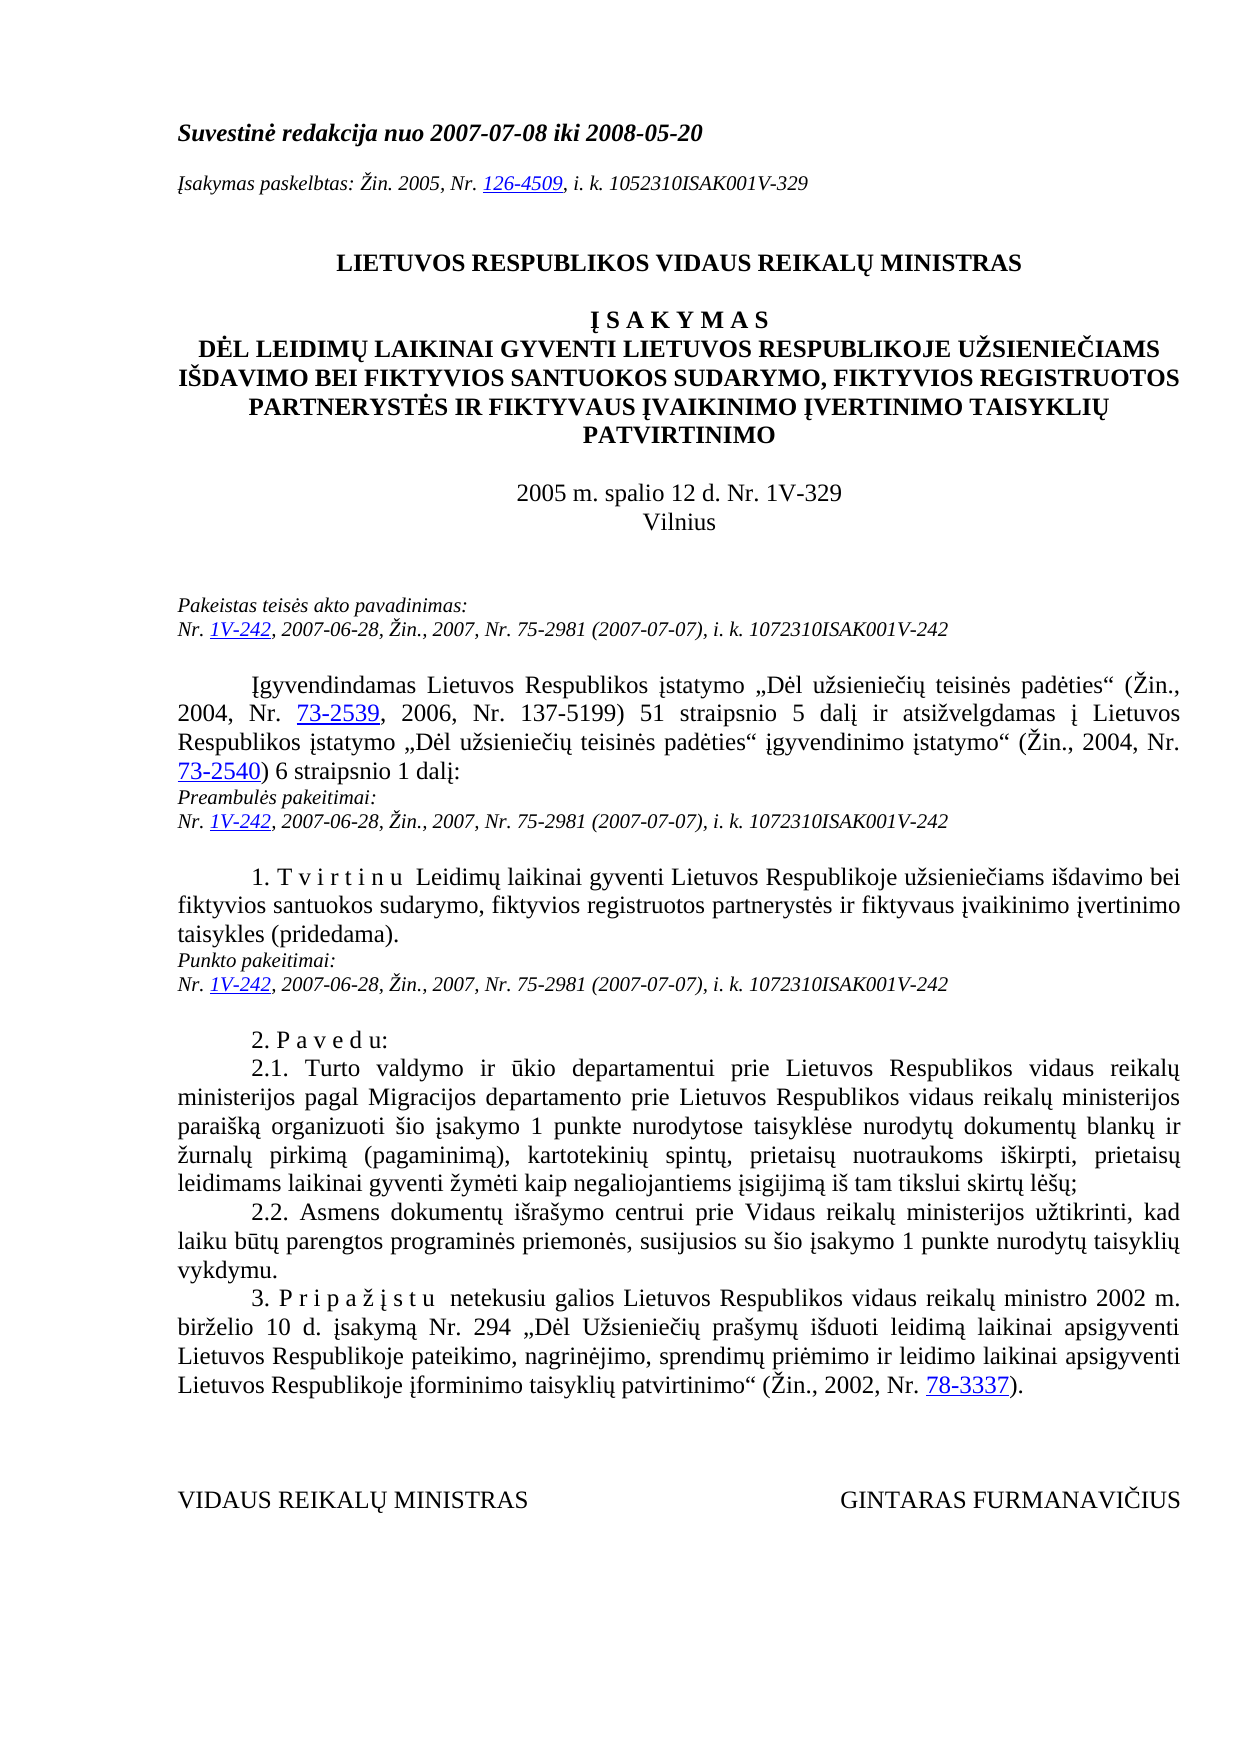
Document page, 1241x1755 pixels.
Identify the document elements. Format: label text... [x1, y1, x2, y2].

text 2005 m. spalio 12 d. Nr. 1V-329 [177, 478, 1181, 507]
text 3. Pripažįstu netekusiu galios Lietuvos Respublikos vidaus reikalų ministro 2002 m. birželio 10 d. įsakymą Nr. 294 „Dėl Užsieniečių prašymų išduoti leidimą laikinai apsigyventi Lietuvos Respublikoje pateikimo, nagrinėjimo, sprendimų priėmimo ir leidimo laikinai apsigyventi Lietuvos Respublikoje įforminimo taisyklių patvirtinimo“ (Žin., 2002, Nr. 78-3337). [177, 1283, 1181, 1398]
text Pakeistas teisės akto pavadinimas: [177, 593, 1181, 617]
text 2.1. Turto valdymo ir ūkio departamentui prie Lietuvos Respublikos vidaus reikalų ministerijos pagal Migracijos departamento prie Lietuvos Respublikos vidaus reikalų ministerijos paraišką organizuoti šio įsakymo 1 punkte nurodytose taisyklėse nurodytų dokumentų blankų ir žurnalų pirkimą (pagaminimą), kartotekinių spintų, prietaisų nuotraukoms iškirpti, prietaisų leidimams laikinai gyventi žymėti kaip negaliojantiems įsigijimą iš tam tikslui skirtų lėšų; [177, 1053, 1181, 1197]
text DĖL LEIDIMŲ LAIKINAI GYVENTI LIETUVOS RESPUBLIKOJE UŽSIENIEČIAMS IŠDAVIMO BEI FIKTYVIOS SANTUOKOS SUDARYMO, FIKTYVIOS REGISTRUOTOS PARTNERYSTĖS IR FIKTYVAUS ĮVAIKINIMO ĮVERTINIMO TAISYKLIŲ PATVIRTINIMO [177, 334, 1181, 449]
text VIDAUS REIKALŲ MINISTRAS GINTARAS FURMANAVIČIUS [177, 1485, 1181, 1513]
text Į S A K Y M A S [177, 305, 1181, 334]
text Įsakymas paskelbtas: Žin. 2005, Nr. 126-4509, i. k. 1052310ISAK001V-329 [177, 171, 1181, 195]
text 1. Tvirtinu Leidimų laikinai gyventi Lietuvos Respublikoje užsieniečiams išdavimo bei fiktyvios santuokos sudarymo, fiktyvios registruotos partnerystės ir fiktyvaus įvaikinimo įvertinimo taisykles (pridedama). [177, 862, 1181, 948]
text Įgyvendindamas Lietuvos Respublikos įstatymo „Dėl užsieniečių teisinės padėties“ (Žin., 2004, Nr. 73-2539, 2006, Nr. 137-5199) 51 straipsnio 5 dalį ir atsižvelgdamas į Lietuvos Respublikos įstatymo „Dėl užsieniečių teisinės padėties“ įgyvendinimo įstatymo“ (Žin., 2004, Nr. 73-2540) 6 straipsnio 1 dalį: [177, 670, 1181, 785]
text Nr. 1V-242, 2007-06-28, Žin., 2007, Nr. 75-2981 (2007-07-07), i. k. 1072310ISAK001V-242 [177, 972, 1181, 996]
text Nr. 1V-242, 2007-06-28, Žin., 2007, Nr. 75-2981 (2007-07-07), i. k. 1072310ISAK001V-242 [177, 809, 1181, 833]
text Suvestinė redakcija nuo 2007-07-08 iki 2008-05-20 [177, 118, 1181, 147]
text Preambulės pakeitimai: [177, 785, 1181, 809]
text Nr. 1V-242, 2007-06-28, Žin., 2007, Nr. 75-2981 (2007-07-07), i. k. 1072310ISAK001V-242 [177, 617, 1181, 641]
text Punkto pakeitimai: [177, 948, 1181, 972]
text LIETUVOS RESPUBLIKOS VIDAUS REIKALŲ MINISTRAS [177, 248, 1181, 277]
text 2.2. Asmens dokumentų išrašymo centrui prie Vidaus reikalų ministerijos užtikrinti, kad laiku būtų parengtos programinės priemonės, susijusios su šio įsakymo 1 punkte nurodytų taisyklių vykdymu. [177, 1197, 1181, 1283]
text Vilnius [177, 507, 1181, 535]
text 2. Pavedu: [177, 1025, 1181, 1053]
